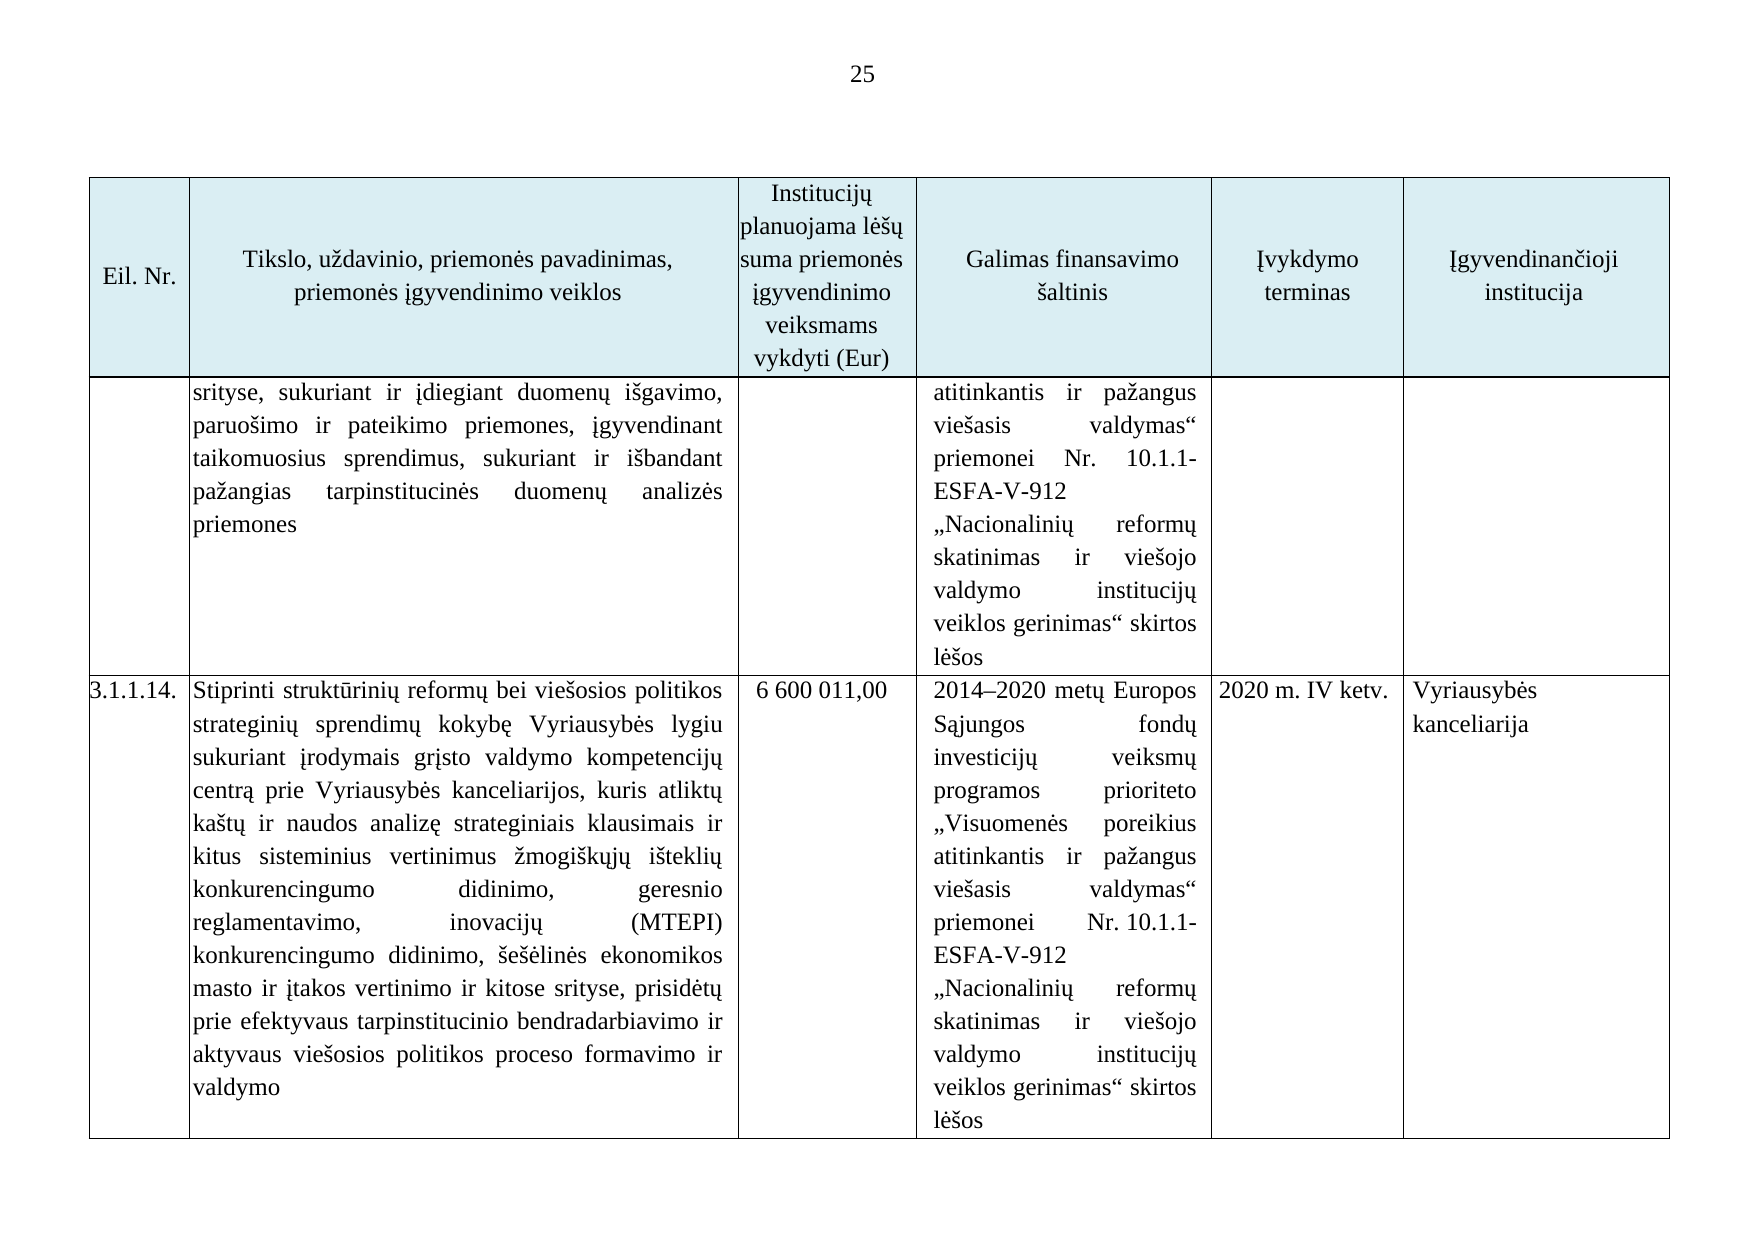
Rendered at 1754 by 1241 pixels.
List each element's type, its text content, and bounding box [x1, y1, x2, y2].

table_cell [739, 378, 916, 674]
table_cell 2020 m. IV ketv. [1212, 676, 1403, 1138]
table_header Galimas finansavimo šaltinis [917, 178, 1211, 376]
table_header Įgyvendinančioji institucija [1404, 178, 1669, 376]
table_cell Vyriausybės kanceliarija [1404, 676, 1669, 1138]
table_cell 3.1.1.14. [90, 676, 189, 1138]
table_cell [90, 378, 189, 674]
table_cell 6 600 011,00 [739, 676, 916, 1138]
table_cell 2014–2020 metų Europos Sąjungos fondų investicijų veiksmų programos prioriteto „Visuomenės poreikius atitinkantis ir pažangus viešasis valdymas“ priemonei Nr. 10.1.1-ESFA-V-912 „Nacionalinių reformų skatinimas ir viešojo valdymo institucijų veiklos gerinimas“ skirtos lėšos [917, 676, 1211, 1138]
table_header Institucijų planuojama lėšų suma priemonės įgyvendinimo veiksmams vykdyti (Eur) [739, 178, 916, 376]
table_header Įvykdymo terminas [1212, 178, 1403, 376]
table_cell [1404, 378, 1669, 674]
table_cell atitinkantis ir pažangus viešasis valdymas“ priemonei Nr. 10.1.1-ESFA-V-912 „Nacionalinių reformų skatinimas ir viešojo valdymo institucijų veiklos gerinimas“ skirtos lėšos [917, 378, 1211, 674]
table_cell srityse, sukuriant ir įdiegiant duomenų išgavimo, paruošimo ir pateikimo priemones, įgyvendinant taikomuosius sprendimus, sukuriant ir išbandant pažangias tarpinstitucinės duomenų analizės priemones [190, 378, 738, 674]
table_cell Stiprinti struktūrinių reformų bei viešosios politikos strateginių sprendimų kokybę Vyriausybės lygiu sukuriant įrodymais grįsto valdymo kompetencijų centrą prie Vyriausybės kanceliarijos, kuris atliktų kaštų ir naudos analizę strateginiais klausimais ir kitus sisteminius vertinimus žmogiškųjų išteklių konkurencingumo didinimo, geresnio reglamentavimo, inovacijų (MTEPI) konkurencingumo didinimo, šešėlinės ekonomikos masto ir įtakos vertinimo ir kitose srityse, prisidėtų prie efektyvaus tarpinstitucinio bendradarbiavimo ir aktyvaus viešosios politikos proceso formavimo ir valdymo [190, 676, 738, 1138]
table_header Eil. Nr. [90, 178, 189, 376]
table_header Tikslo, uždavinio, priemonės pavadinimas, priemonės įgyvendinimo veiklos [190, 178, 738, 376]
table_cell [1212, 378, 1403, 674]
